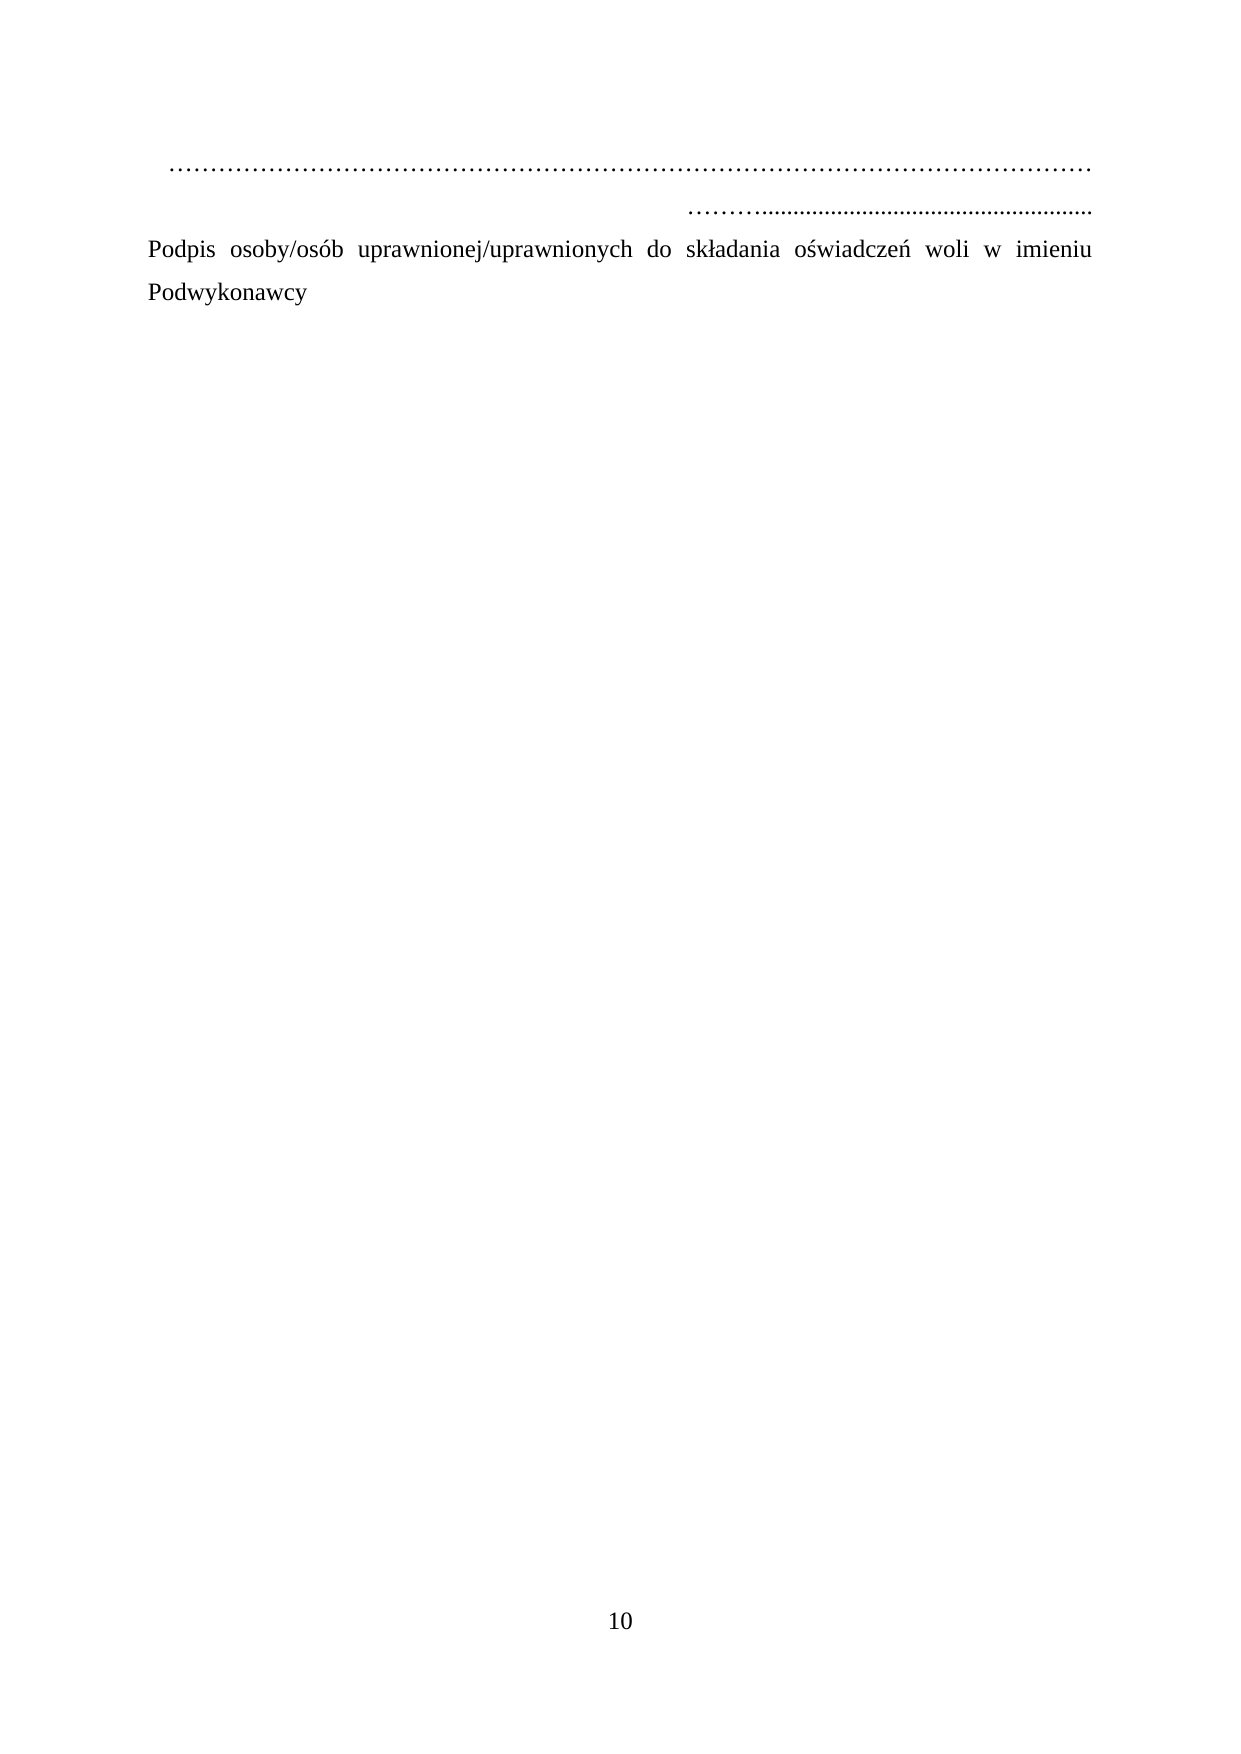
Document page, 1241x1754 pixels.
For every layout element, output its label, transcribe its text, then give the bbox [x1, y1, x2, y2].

text …………………………………………………………………………………………………………..................................................... [148, 148, 1093, 219]
text Podpis osoby/osób uprawnionej/uprawnionych do składania oświadczeń woli w imieniu Podwykonawcy [148, 234, 1093, 306]
